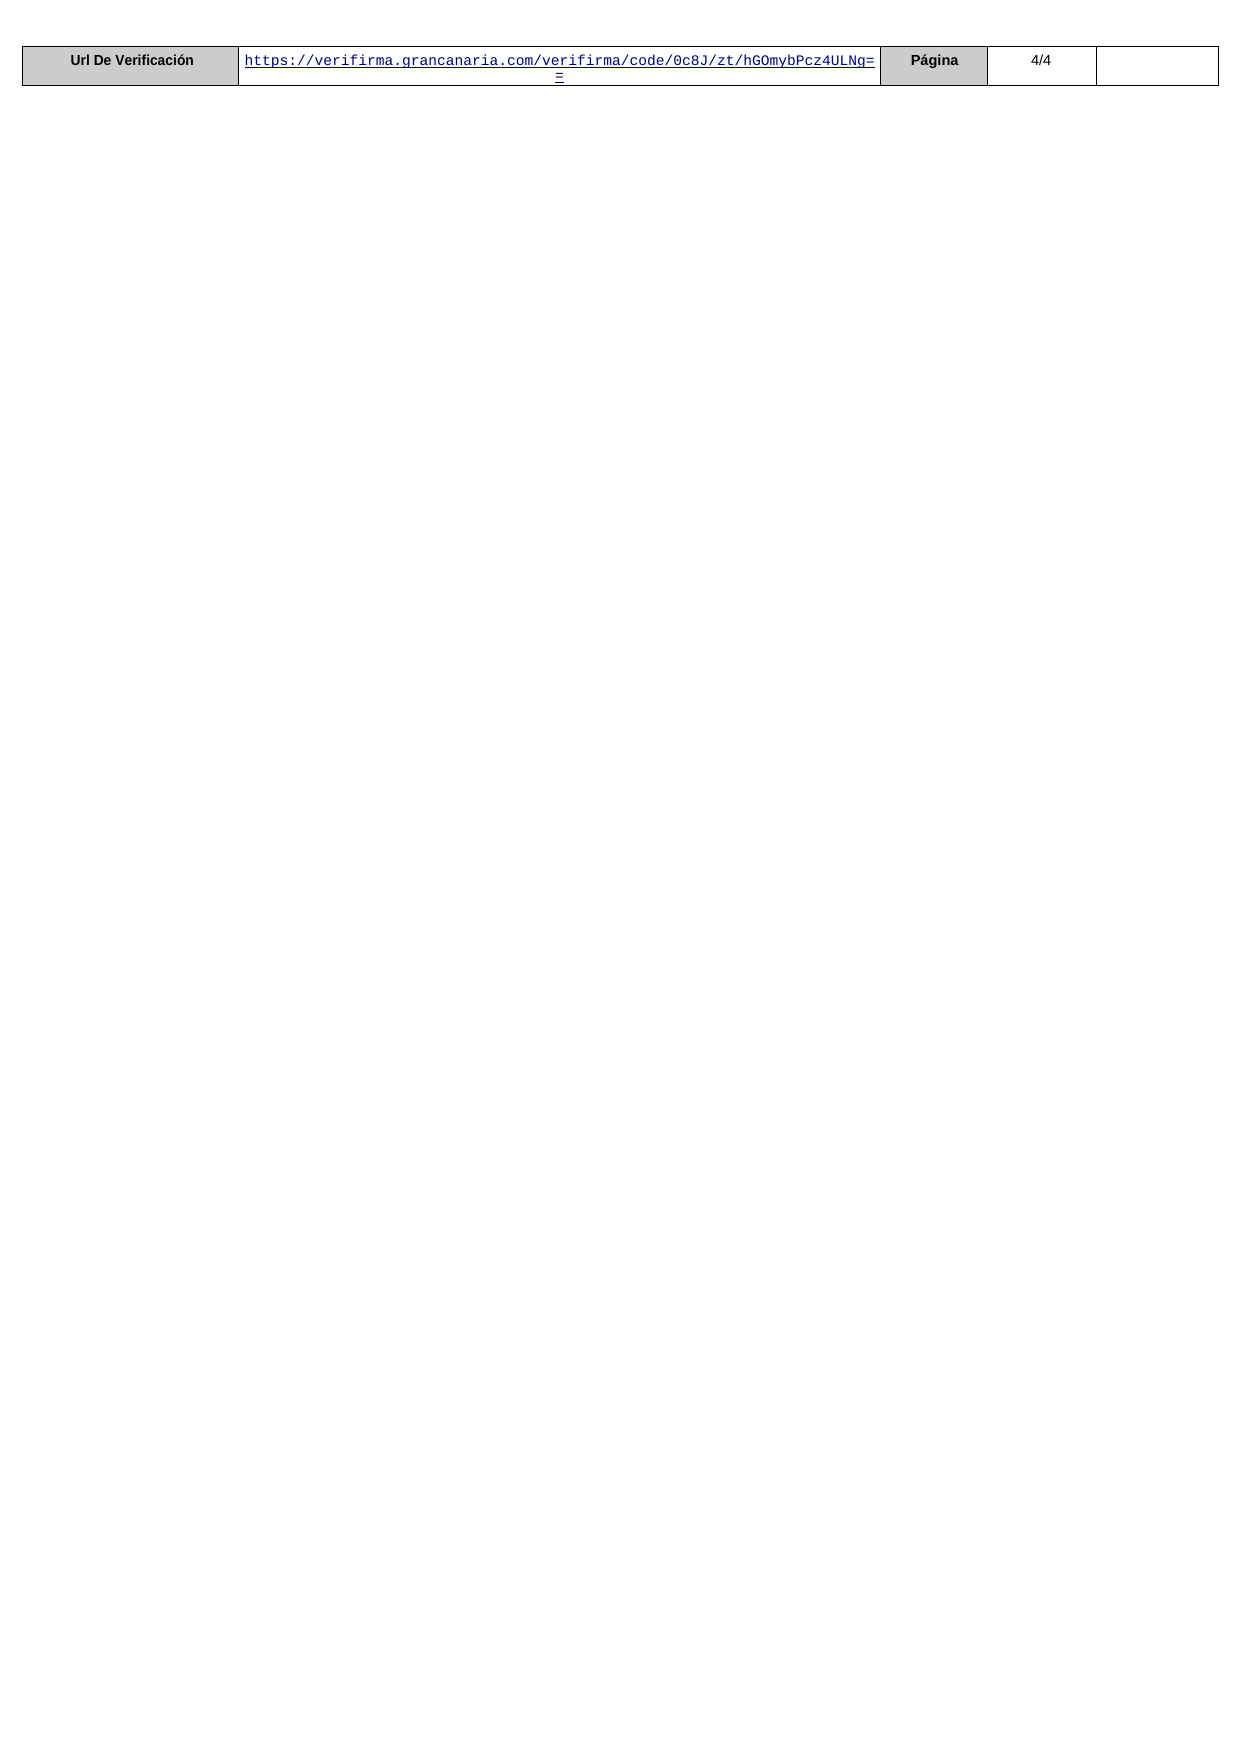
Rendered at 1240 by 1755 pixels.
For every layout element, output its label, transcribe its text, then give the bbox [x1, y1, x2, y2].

table_cell 4/4 [988, 47, 1096, 85]
table_header [1097, 47, 1218, 85]
table_cell Url De Verificación [23, 47, 238, 85]
table_cell https://verifirma.grancanaria.com/verifirma/code/0c8J/zt/hGOmybPcz4ULNg= = [239, 47, 880, 85]
table_cell Página [881, 47, 987, 85]
